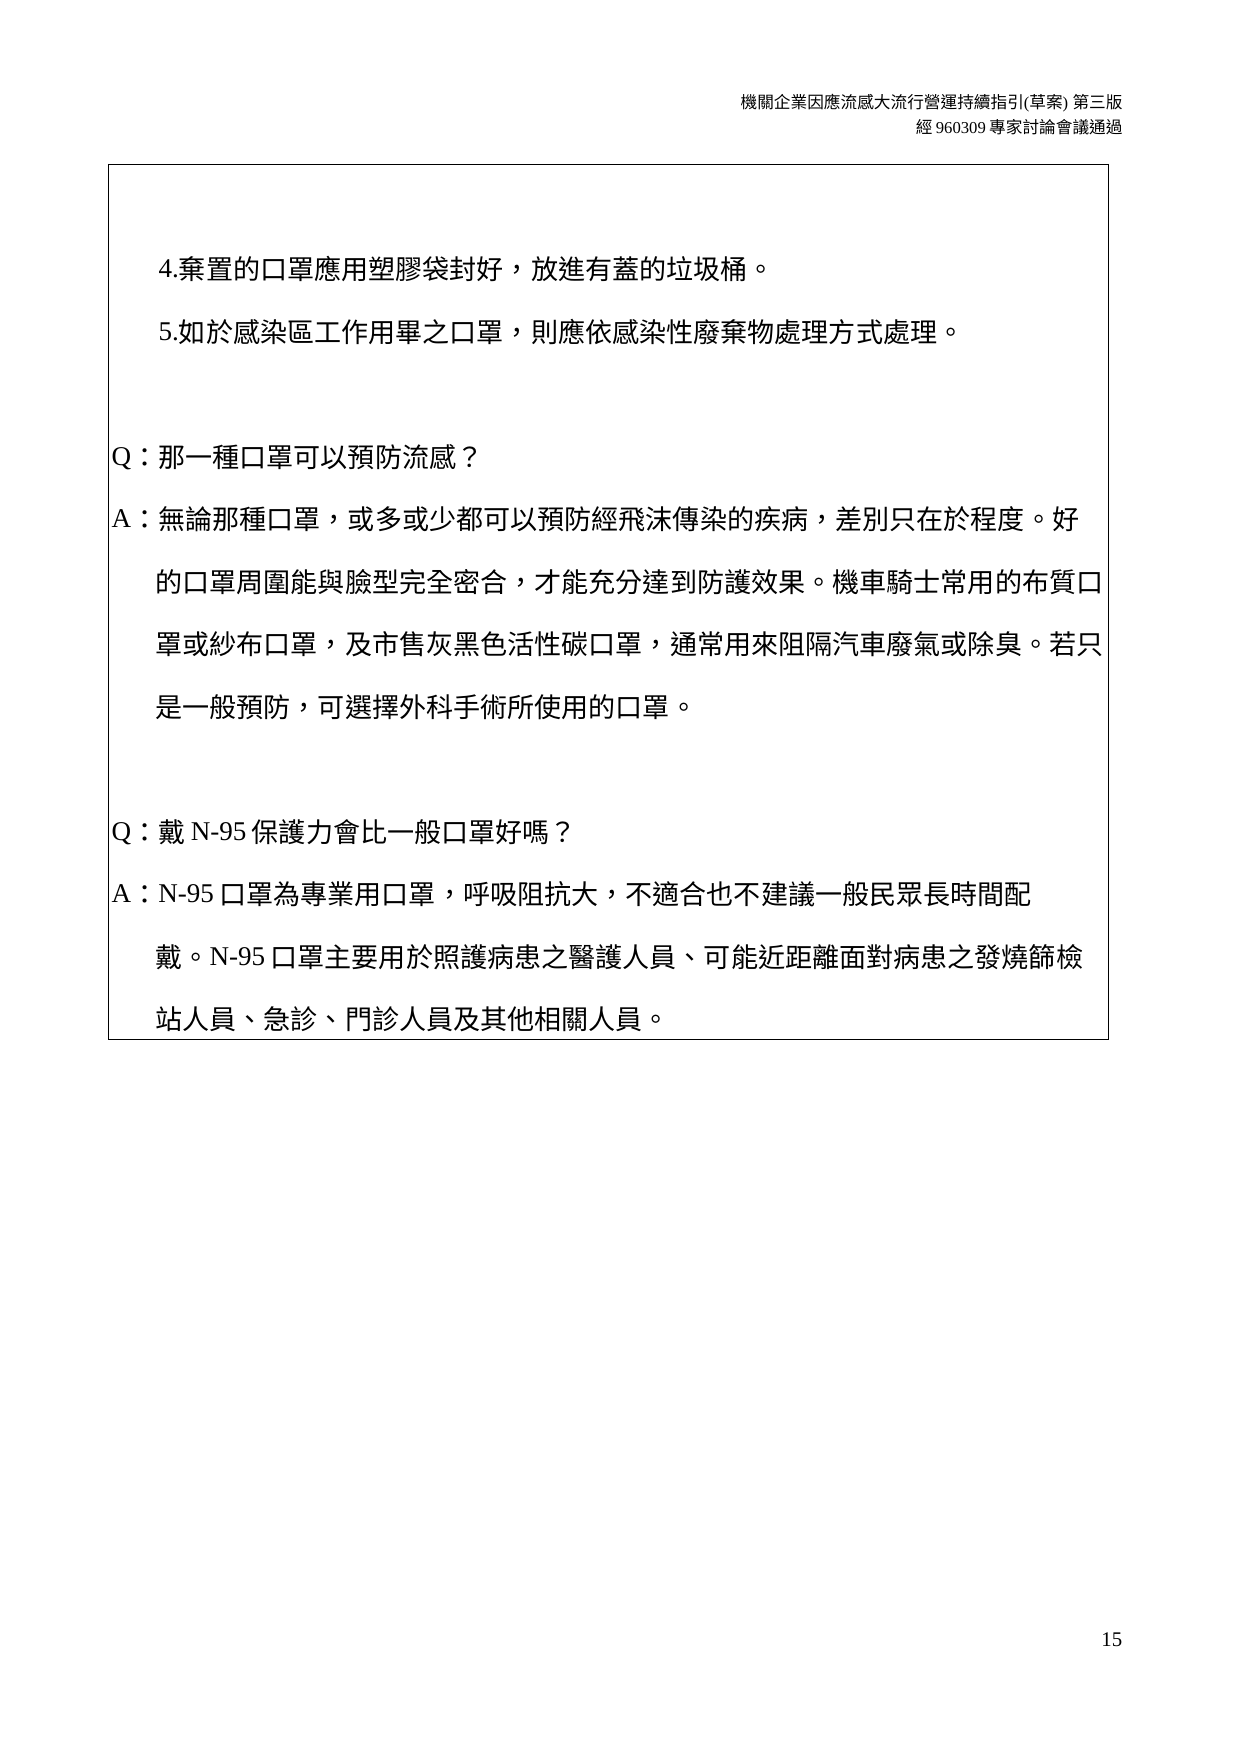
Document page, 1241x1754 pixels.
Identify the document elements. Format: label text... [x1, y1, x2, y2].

table_header 4.棄置的口罩應用塑膠袋封好，放進有蓋的垃圾桶。 5.如於感染區工作用畢之口罩，則應依感染性廢棄物處理方式處理。 Q：那一種口罩可以預防流感？ A：無論那種口罩，或多或少都可以預防經飛沫傳染的疾病，差別只在於程度。好的口罩周圍能與臉型完全密合，才能充分達到防護效果。機車騎士常用的布質口罩或紗布口罩，及市售灰黑色活性碳口罩，通常用來阻隔汽車廢氣或除臭。若只是一般預防，可選擇外科手術所使用的口罩。 Q：戴N-95保護力會比一般口罩好嗎？ A：N-95口罩為專業用口罩，呼吸阻抗大，不適合也不建議一般民眾長時間配戴。N-95口罩主要用於照護病患之醫護人員、可能近距離面對病患之發燒篩檢站人員、急診、門診人員及其他相關人員。 [109, 165, 1108, 1039]
